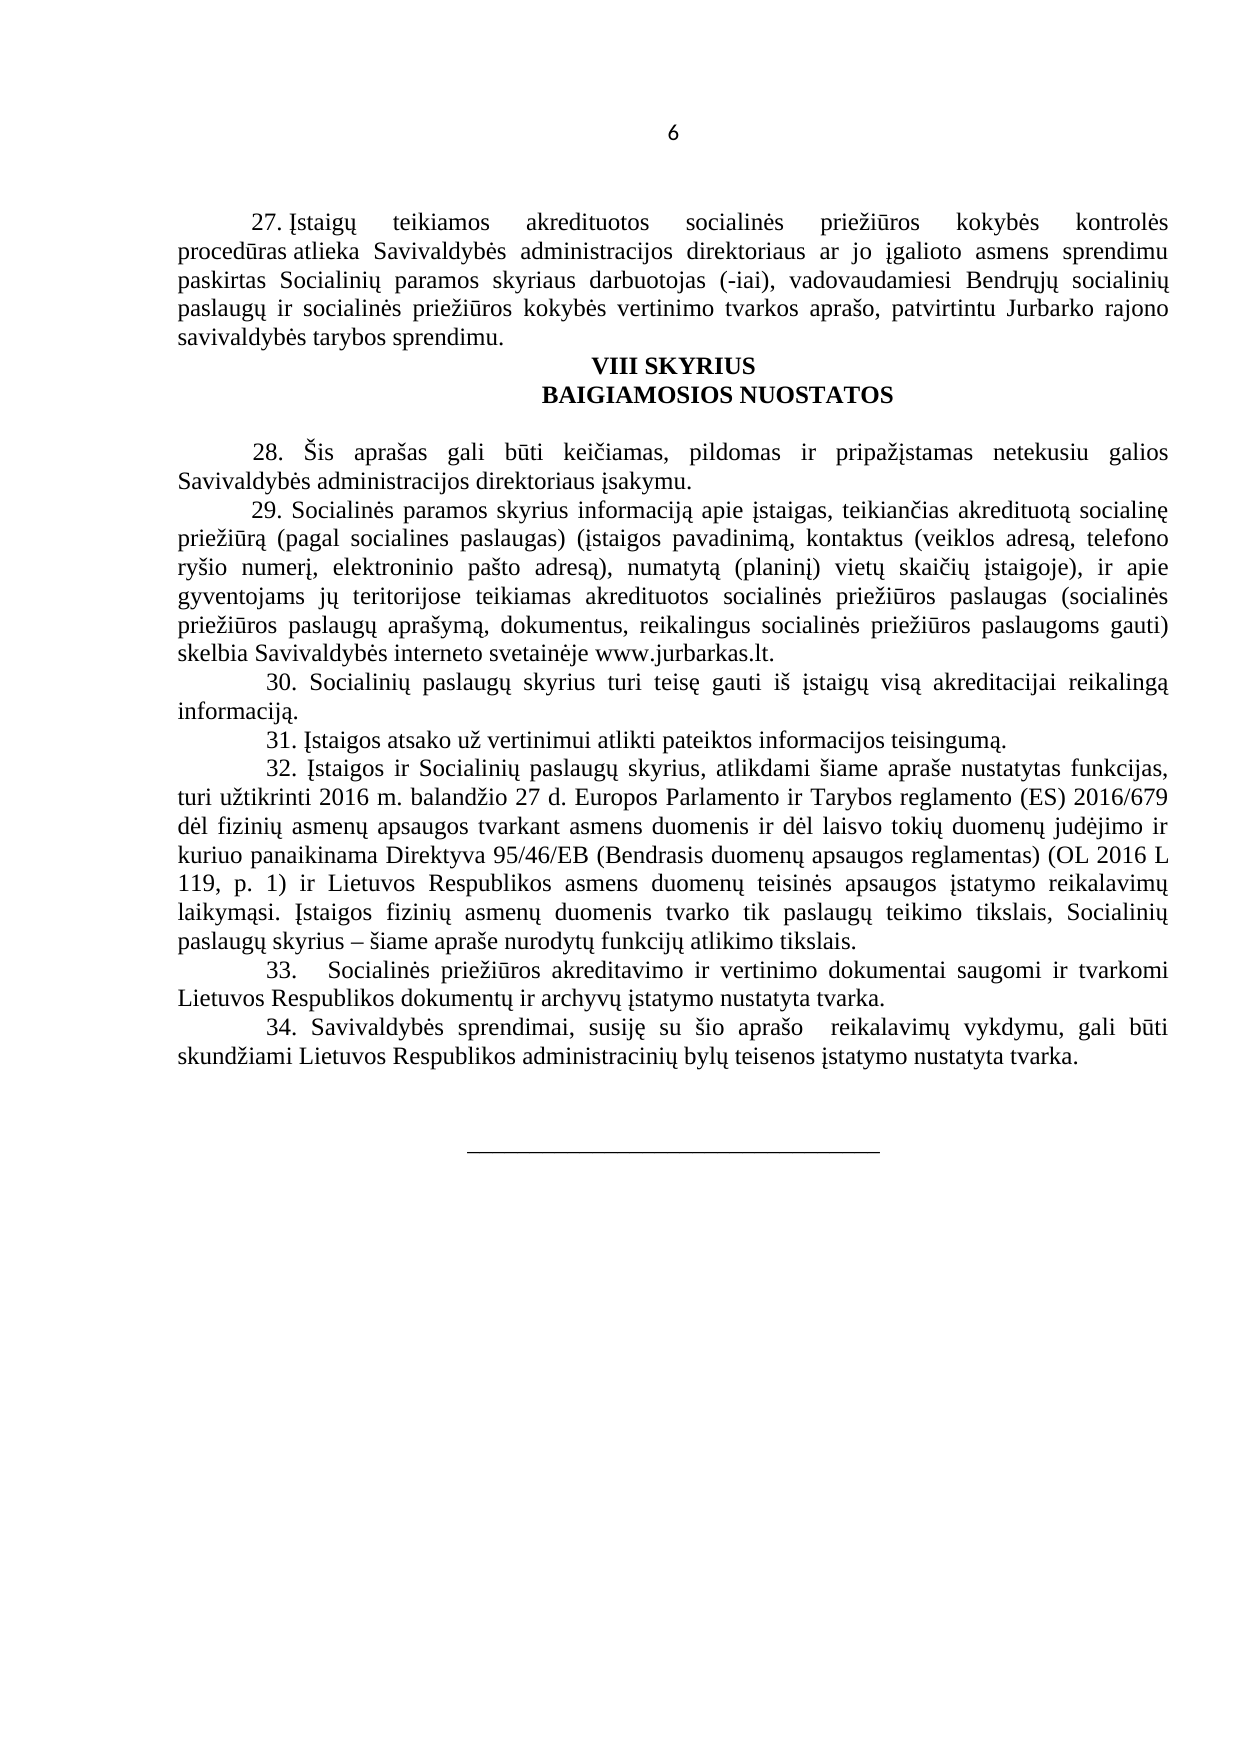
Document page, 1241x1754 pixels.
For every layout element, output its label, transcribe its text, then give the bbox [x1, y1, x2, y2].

text 33. Socialinės priežiūros akreditavimo ir vertinimo dokumentai saugomi ir tvarkomi Lietuvos Respublikos dokumentų ir archyvų įstatymo nustatyta tvarka. [177, 955, 1169, 1012]
text 31. Įstaigos atsako už vertinimui atlikti pateiktos informacijos teisingumą. [177, 725, 1169, 753]
text 32. Įstaigos ir Socialinių paslaugų skyrius, atlikdami šiame apraše nustatytas funkcijas, turi užtikrinti 2016 m. balandžio 27 d. Europos Parlamento ir Tarybos reglamento (ES) 2016/679 dėl fizinių asmenų apsaugos tvarkant asmens duomenis ir dėl laisvo tokių duomenų judėjimo ir kuriuo panaikinama Direktyva 95/46/EB (Bendrasis duomenų apsaugos reglamentas) (OL 2016 L 119, p. 1) ir Lietuvos Respublikos asmens duomenų teisinės apsaugos įstatymo reikalavimų laikymąsi. Įstaigos fizinių asmenų duomenis tvarko tik paslaugų teikimo tikslais, Socialinių paslaugų skyrius – šiame apraše nurodytų funkcijų atlikimo tikslais. [177, 753, 1169, 955]
text 29. Socialinės paramos skyrius informaciją apie įstaigas, teikiančias akredituotą socialinę priežiūrą (pagal socialines paslaugas) (įstaigos pavadinimą, kontaktus (veiklos adresą, telefono ryšio numerį, elektroninio pašto adresą), numatytą (planinį) vietų skaičių įstaigoje), ir apie gyventojams jų teritorijose teikiamas akredituotos socialinės priežiūros paslaugas (socialinės priežiūros paslaugų aprašymą, dokumentus, reikalingus socialinės priežiūros paslaugoms gauti) skelbia Savivaldybės interneto svetainėje www.jurbarkas.lt. [177, 495, 1169, 667]
text 28. Šis aprašas gali būti keičiamas, pildomas ir pripažįstamas netekusiu galios Savivaldybės administracijos direktoriaus įsakymu. [177, 437, 1169, 495]
text 27. Įstaigų teikiamos akredituotos socialinės priežiūros kokybės kontrolės procedūras atlieka Savivaldybės administracijos direktoriaus ar jo įgalioto asmens sprendimu paskirtas Socialinių paramos skyriaus darbuotojas (-iai), vadovaudamiesi Bendrųjų socialinių paslaugų ir socialinės priežiūros kokybės vertinimo tvarkos aprašo, patvirtintu Jurbarko rajono savivaldybės tarybos sprendimu. [177, 207, 1169, 351]
text VIII SKYRIUS [177, 351, 1169, 380]
text BAIGIAMOSIOS NUOSTATOS [266, 380, 1169, 408]
text 34. Savivaldybės sprendimai, susiję su šio aprašo reikalavimų vykdymu, gali būti skundžiami Lietuvos Respublikos administracinių bylų teisenos įstatymo nustatyta tvarka. [177, 1012, 1169, 1070]
text _________________________________ [177, 1127, 1169, 1156]
text 30. Socialinių paslaugų skyrius turi teisę gauti iš įstaigų visą akreditacijai reikalingą informaciją. [177, 667, 1169, 725]
